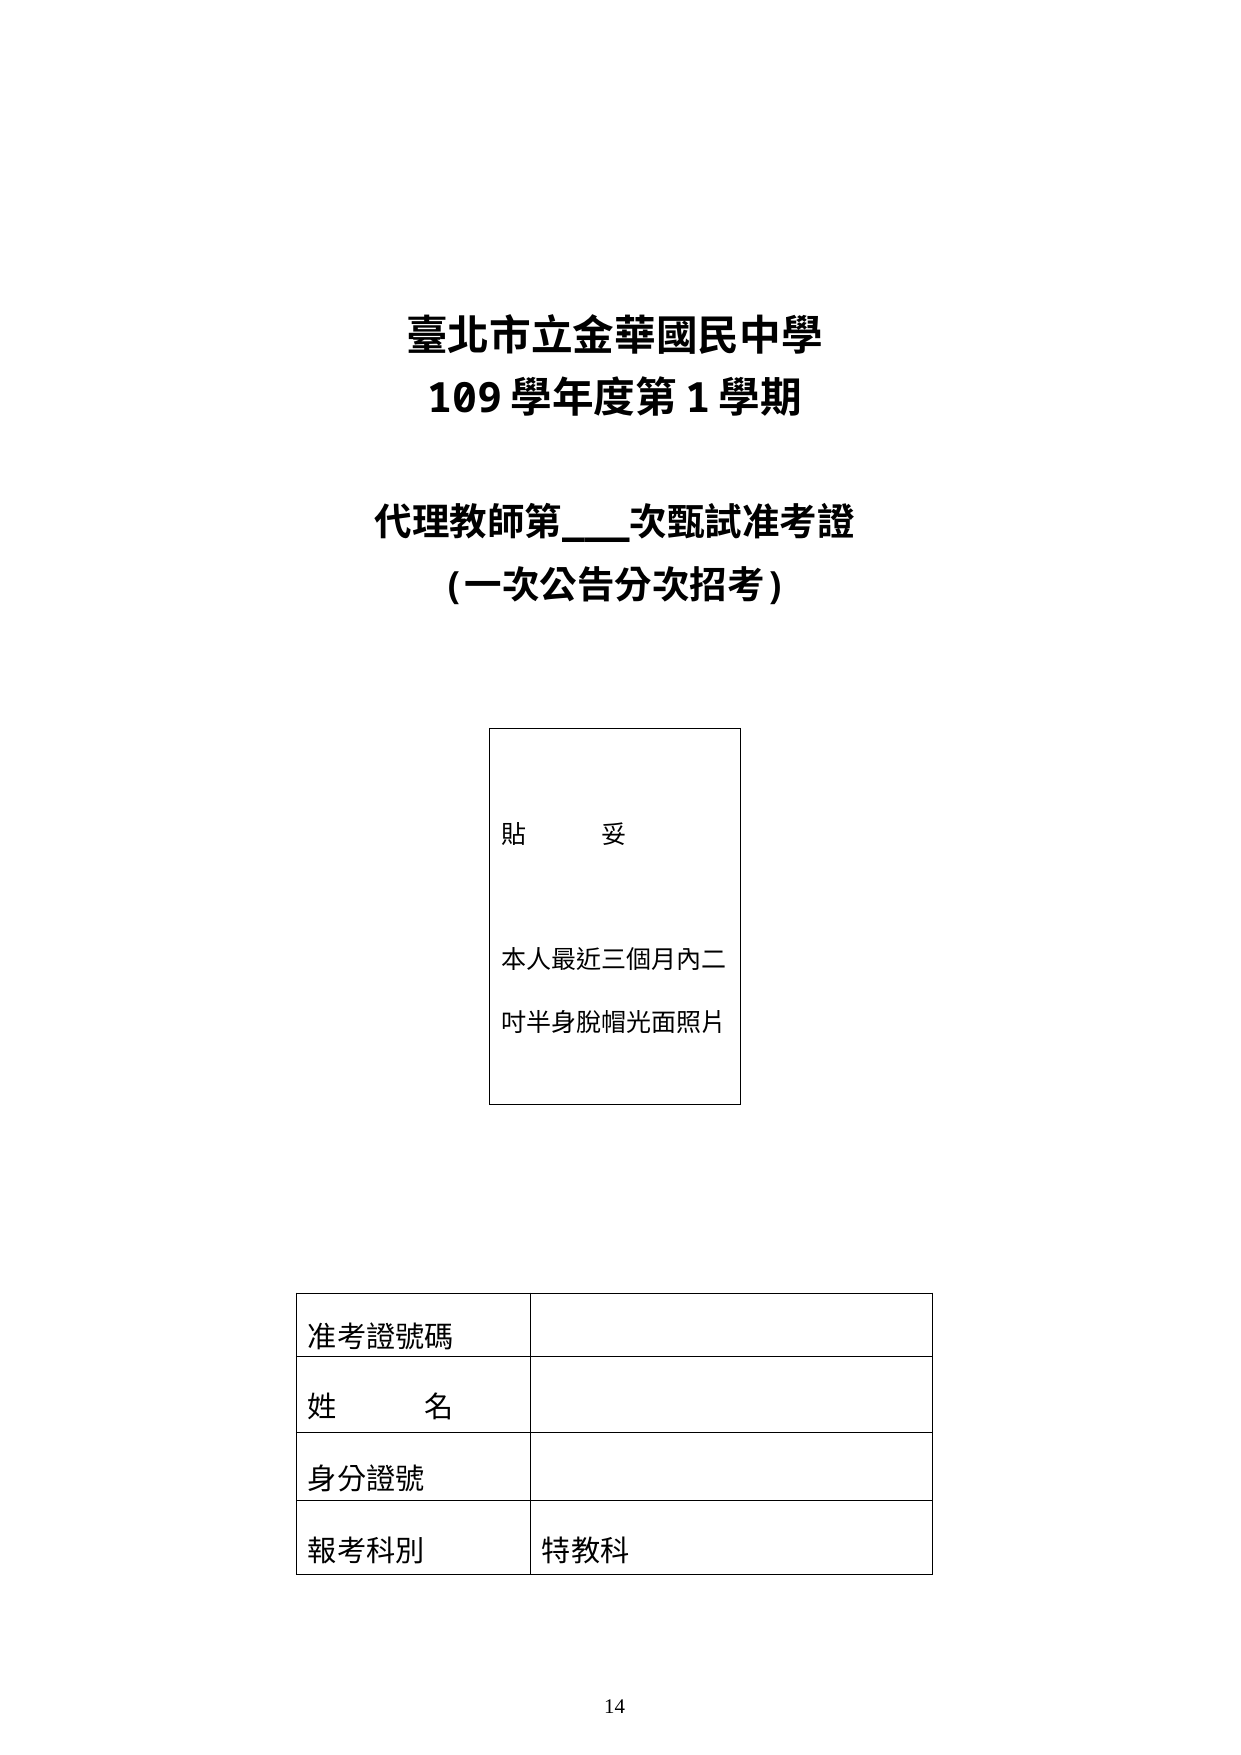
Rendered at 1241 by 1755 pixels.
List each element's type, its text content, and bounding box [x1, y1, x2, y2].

table_cell 報考科別 [297, 1501, 530, 1574]
text (一次公告分次招考) [94, 540, 1134, 603]
table_header [531, 1294, 932, 1356]
table_cell [531, 1433, 932, 1500]
text 代理教師第___次甄試准考證 [94, 478, 1134, 540]
table_cell 身分證號 [297, 1433, 530, 1500]
table_header 貼 妥 本人最近三個月內二吋半身脫帽光面照片 [490, 729, 740, 1104]
table_cell 姓 名 [297, 1357, 530, 1432]
table_cell [531, 1357, 932, 1432]
text 109學年度第1學期 [94, 353, 1134, 415]
text 臺北市立金華國民中學 [94, 290, 1134, 353]
table_cell 特教科 [531, 1501, 932, 1574]
table_header 准考證號碼 [297, 1294, 530, 1356]
